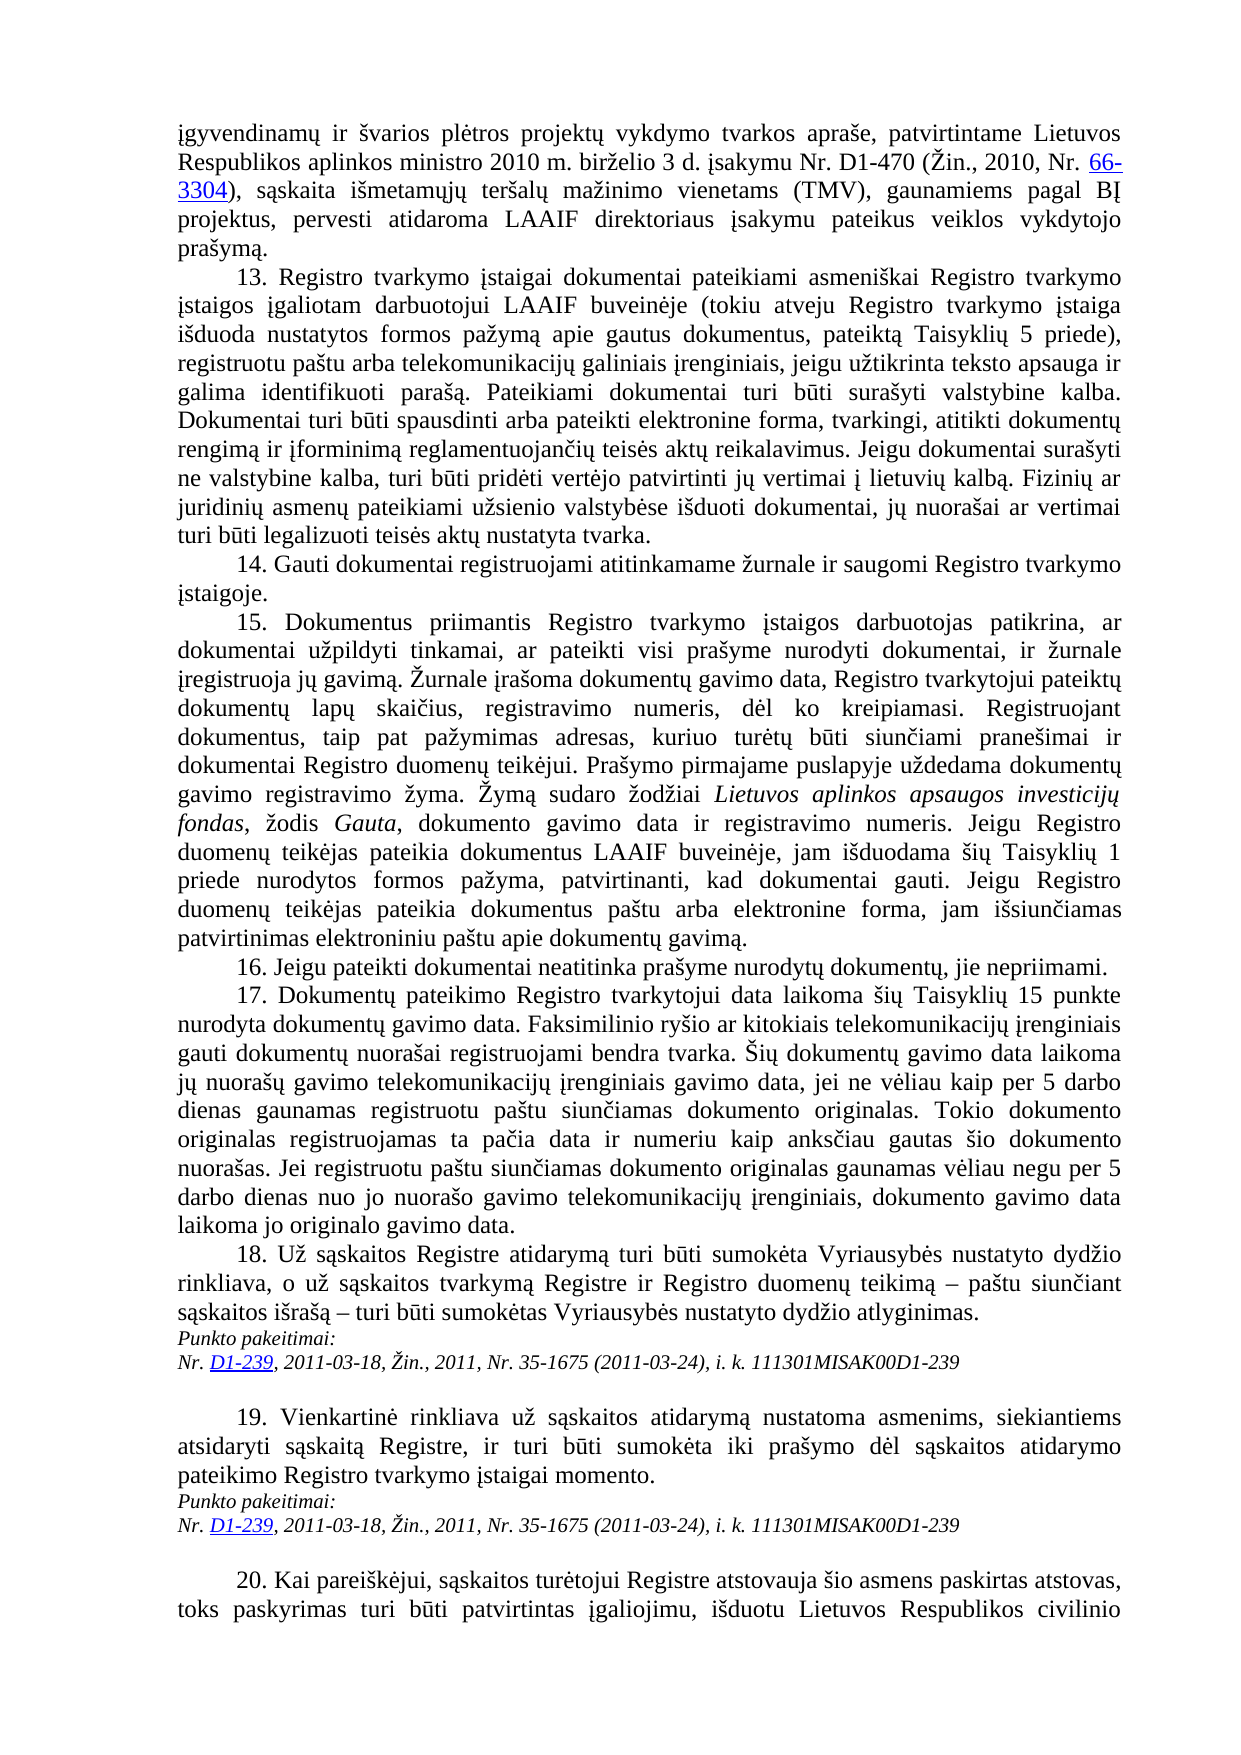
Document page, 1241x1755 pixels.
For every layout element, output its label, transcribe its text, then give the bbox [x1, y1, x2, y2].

text įgyvendinamų ir švarios plėtros projektų vykdymo tvarkos apraše, patvirtintame Lietuvos Respublikos aplinkos ministro 2010 m. birželio 3 d. įsakymu Nr. D1-470 (Žin., 2010, Nr. 66-3304), sąskaita išmetamųjų teršalų mažinimo vienetams (TMV), gaunamiems pagal BĮ projektus, pervesti atidaroma LAAIF direktoriaus įsakymu pateikus veiklos vykdytojo prašymą. [177, 118, 1122, 262]
text Nr. D1-239, 2011-03-18, Žin., 2011, Nr. 35-1675 (2011-03-24), i. k. 111301MISAK00D1-239 [177, 1513, 1122, 1537]
text 15. Dokumentus priimantis Registro tvarkymo įstaigos darbuotojas patikrina, ar dokumentai užpildyti tinkamai, ar pateikti visi prašyme nurodyti dokumentai, ir žurnale įregistruoja jų gavimą. Žurnale įrašoma dokumentų gavimo data, Registro tvarkytojui pateiktų dokumentų lapų skaičius, registravimo numeris, dėl ko kreipiamasi. Registruojant dokumentus, taip pat pažymimas adresas, kuriuo turėtų būti siunčiami pranešimai ir dokumentai Registro duomenų teikėjui. Prašymo pirmajame puslapyje uždedama dokumentų gavimo registravimo žyma. Žymą sudaro žodžiai Lietuvos aplinkos apsaugos investicijų fondas, žodis Gauta, dokumento gavimo data ir registravimo numeris. Jeigu Registro duomenų teikėjas pateikia dokumentus LAAIF buveinėje, jam išduodama šių Taisyklių 1 priede nurodytos formos pažyma, patvirtinanti, kad dokumentai gauti. Jeigu Registro duomenų teikėjas pateikia dokumentus paštu arba elektronine forma, jam išsiunčiamas patvirtinimas elektroniniu paštu apie dokumentų gavimą. [177, 607, 1122, 952]
text 16. Jeigu pateikti dokumentai neatitinka prašyme nurodytų dokumentų, jie nepriimami. [177, 952, 1122, 981]
text Punkto pakeitimai: [177, 1489, 1122, 1513]
text 13. Registro tvarkymo įstaigai dokumentai pateikiami asmeniškai Registro tvarkymo įstaigos įgaliotam darbuotojui LAAIF buveinėje (tokiu atveju Registro tvarkymo įstaiga išduoda nustatytos formos pažymą apie gautus dokumentus, pateiktą Taisyklių 5 priede), registruotu paštu arba telekomunikacijų galiniais įrenginiais, jeigu užtikrinta teksto apsauga ir galima identifikuoti parašą. Pateikiami dokumentai turi būti surašyti valstybine kalba. Dokumentai turi būti spausdinti arba pateikti elektronine forma, tvarkingi, atitikti dokumentų rengimą ir įforminimą reglamentuojančių teisės aktų reikalavimus. Jeigu dokumentai surašyti ne valstybine kalba, turi būti pridėti vertėjo patvirtinti jų vertimai į lietuvių kalbą. Fizinių ar juridinių asmenų pateikiami užsienio valstybėse išduoti dokumentai, jų nuorašai ar vertimai turi būti legalizuoti teisės aktų nustatyta tvarka. [177, 262, 1122, 549]
text Punkto pakeitimai: [177, 1326, 1122, 1350]
text 20. Kai pareiškėjui, sąskaitos turėtojui Registre atstovauja šio asmens paskirtas atstovas, toks paskyrimas turi būti patvirtintas įgaliojimu, išduotu Lietuvos Respublikos civilinio [177, 1566, 1122, 1623]
text 17. Dokumentų pateikimo Registro tvarkytojui data laikoma šių Taisyklių 15 punkte nurodyta dokumentų gavimo data. Faksimilinio ryšio ar kitokiais telekomunikacijų įrenginiais gauti dokumentų nuorašai registruojami bendra tvarka. Šių dokumentų gavimo data laikoma jų nuorašų gavimo telekomunikacijų įrenginiais gavimo data, jei ne vėliau kaip per 5 darbo dienas gaunamas registruotu paštu siunčiamas dokumento originalas. Tokio dokumento originalas registruojamas ta pačia data ir numeriu kaip anksčiau gautas šio dokumento nuorašas. Jei registruotu paštu siunčiamas dokumento originalas gaunamas vėliau negu per 5 darbo dienas nuo jo nuorašo gavimo telekomunikacijų įrenginiais, dokumento gavimo data laikoma jo originalo gavimo data. [177, 981, 1122, 1239]
text 14. Gauti dokumentai registruojami atitinkamame žurnale ir saugomi Registro tvarkymo įstaigoje. [177, 549, 1122, 607]
text 18. Už sąskaitos Registre atidarymą turi būti sumokėta Vyriausybės nustatyto dydžio rinkliava, o už sąskaitos tvarkymą Registre ir Registro duomenų teikimą – paštu siunčiant sąskaitos išrašą – turi būti sumokėtas Vyriausybės nustatyto dydžio atlyginimas. [177, 1239, 1122, 1326]
text Nr. D1-239, 2011-03-18, Žin., 2011, Nr. 35-1675 (2011-03-24), i. k. 111301MISAK00D1-239 [177, 1350, 1122, 1374]
text 19. Vienkartinė rinkliava už sąskaitos atidarymą nustatoma asmenims, siekiantiems atsidaryti sąskaitą Registre, ir turi būti sumokėta iki prašymo dėl sąskaitos atidarymo pateikimo Registro tvarkymo įstaigai momento. [177, 1402, 1122, 1489]
